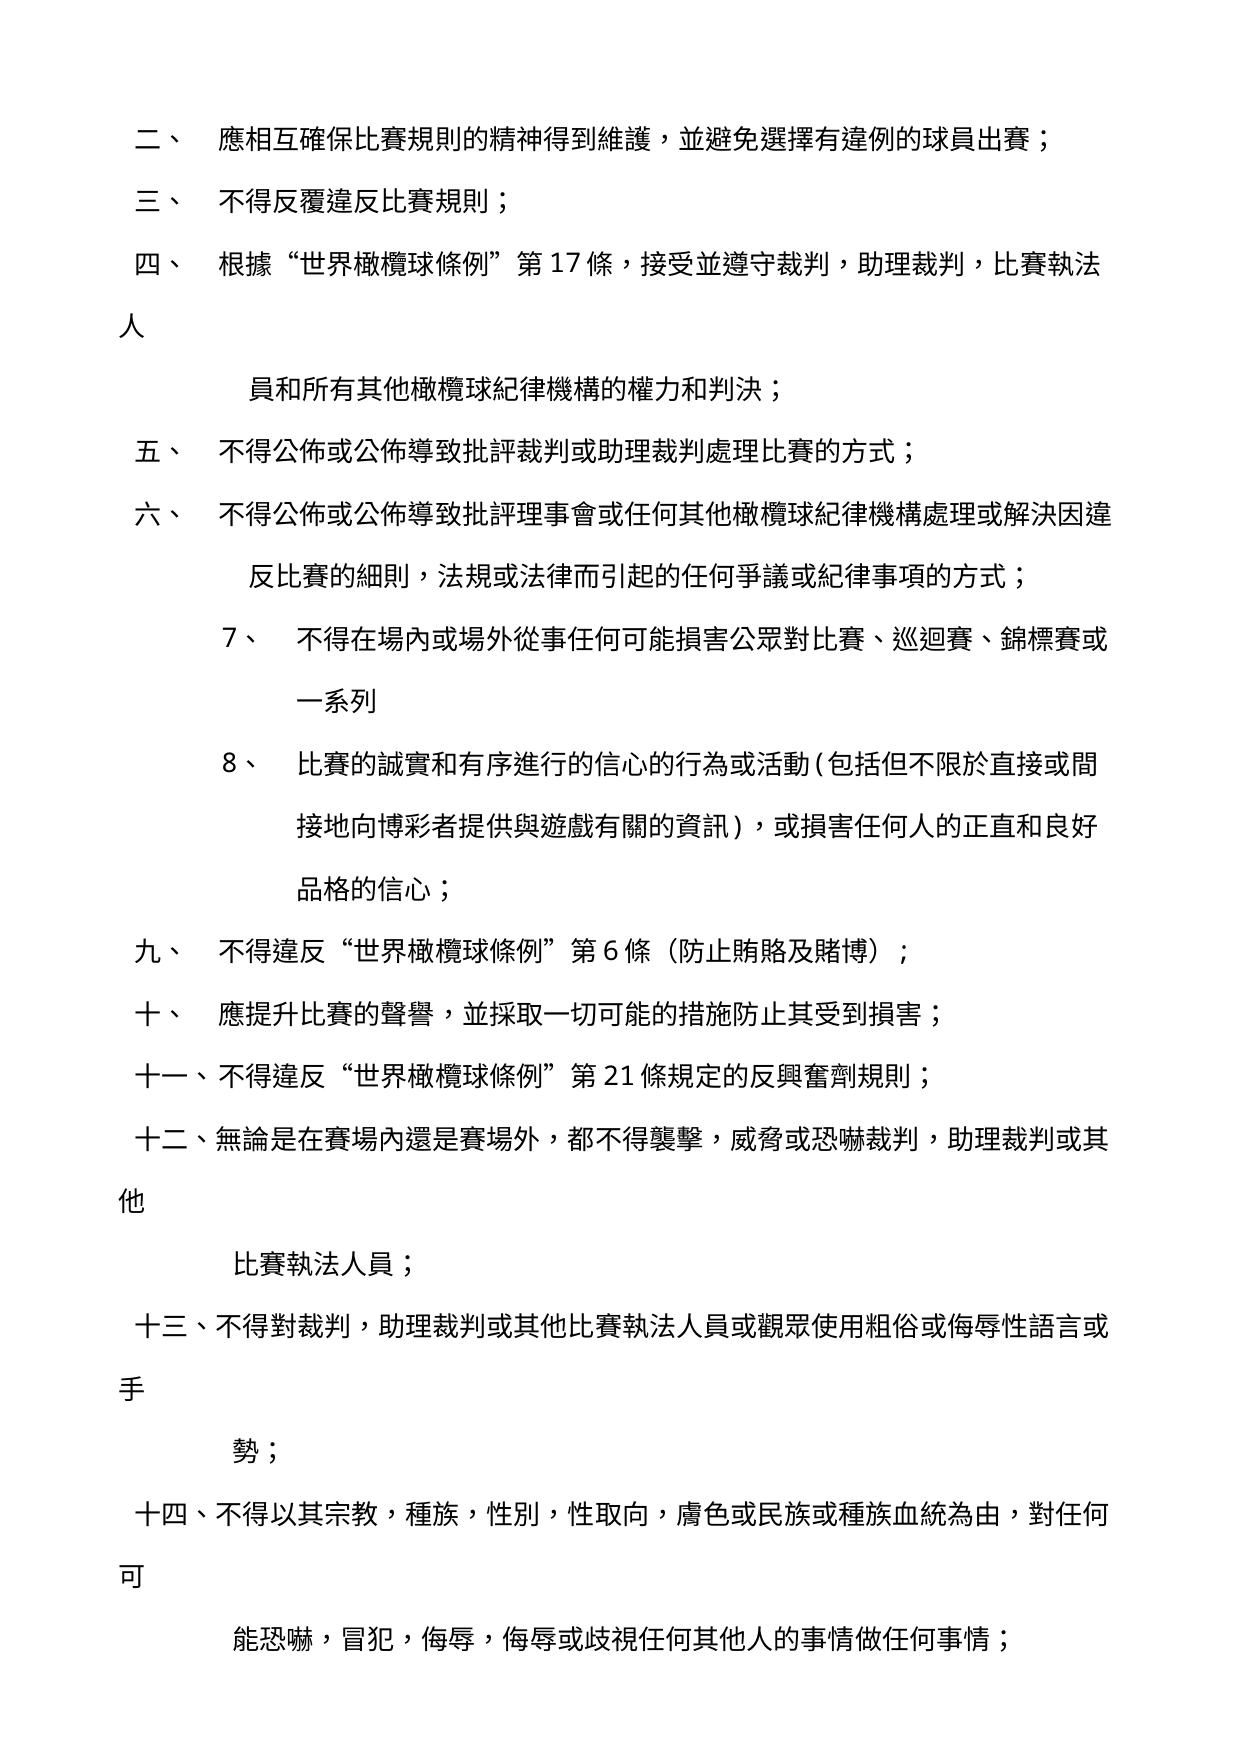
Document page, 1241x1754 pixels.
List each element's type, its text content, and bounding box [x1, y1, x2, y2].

text 員和所有其他橄欖球紀律機構的權力和判決； [118, 346, 1122, 408]
list 不得在場內或場外從事任何可能損害公眾對比賽、巡迴賽、錦標賽或一系列 [221, 596, 1122, 721]
text 四、 根據“世界橄欖球條例”第17條，接受並遵守裁判，助理裁判，比賽執法人 [118, 221, 1122, 346]
list 比賽的誠實和有序進行的信心的行為或活動(包括但不限於直接或間接地向博彩者提供與遊戲有關的資訊)，或損害任何人的正直和良好品格的信心； [221, 721, 1122, 908]
text 十一、 不得違反“世界橄欖球條例”第21條規定的反興奮劑規則； [118, 1033, 1122, 1096]
text 比賽執法人員； [118, 1221, 1122, 1283]
text 勢； [118, 1408, 1122, 1471]
text 十二、無論是在賽場內還是賽場外，都不得襲擊，威脅或恐嚇裁判，助理裁判或其他 [118, 1096, 1122, 1221]
text 十四、不得以其宗教，種族，性別，性取向，膚色或民族或種族血統為由，對任何可 [118, 1471, 1122, 1596]
text 能恐嚇，冒犯，侮辱，侮辱或歧視任何其他人的事情做任何事情； [118, 1596, 1122, 1658]
text 六、 不得公佈或公佈導致批評理事會或任何其他橄欖球紀律機構處理或解決因違 [118, 471, 1122, 533]
text 反比賽的細則，法規或法律而引起的任何爭議或紀律事項的方式； [118, 533, 1122, 596]
text 二、 應相互確保比賽規則的精神得到維護，並避免選擇有違例的球員出賽； [118, 96, 1122, 158]
text 十、 應提升比賽的聲譽，並採取一切可能的措施防止其受到損害； [118, 971, 1122, 1033]
text 三、 不得反覆違反比賽規則； [118, 158, 1122, 221]
text 五、 不得公佈或公佈導致批評裁判或助理裁判處理比賽的方式； [118, 408, 1122, 471]
text 九、 不得違反“世界橄欖球條例”第6條（防止賄賂及賭博）; [118, 908, 1122, 971]
text 十三、不得對裁判，助理裁判或其他比賽執法人員或觀眾使用粗俗或侮辱性語言或手 [118, 1283, 1122, 1408]
